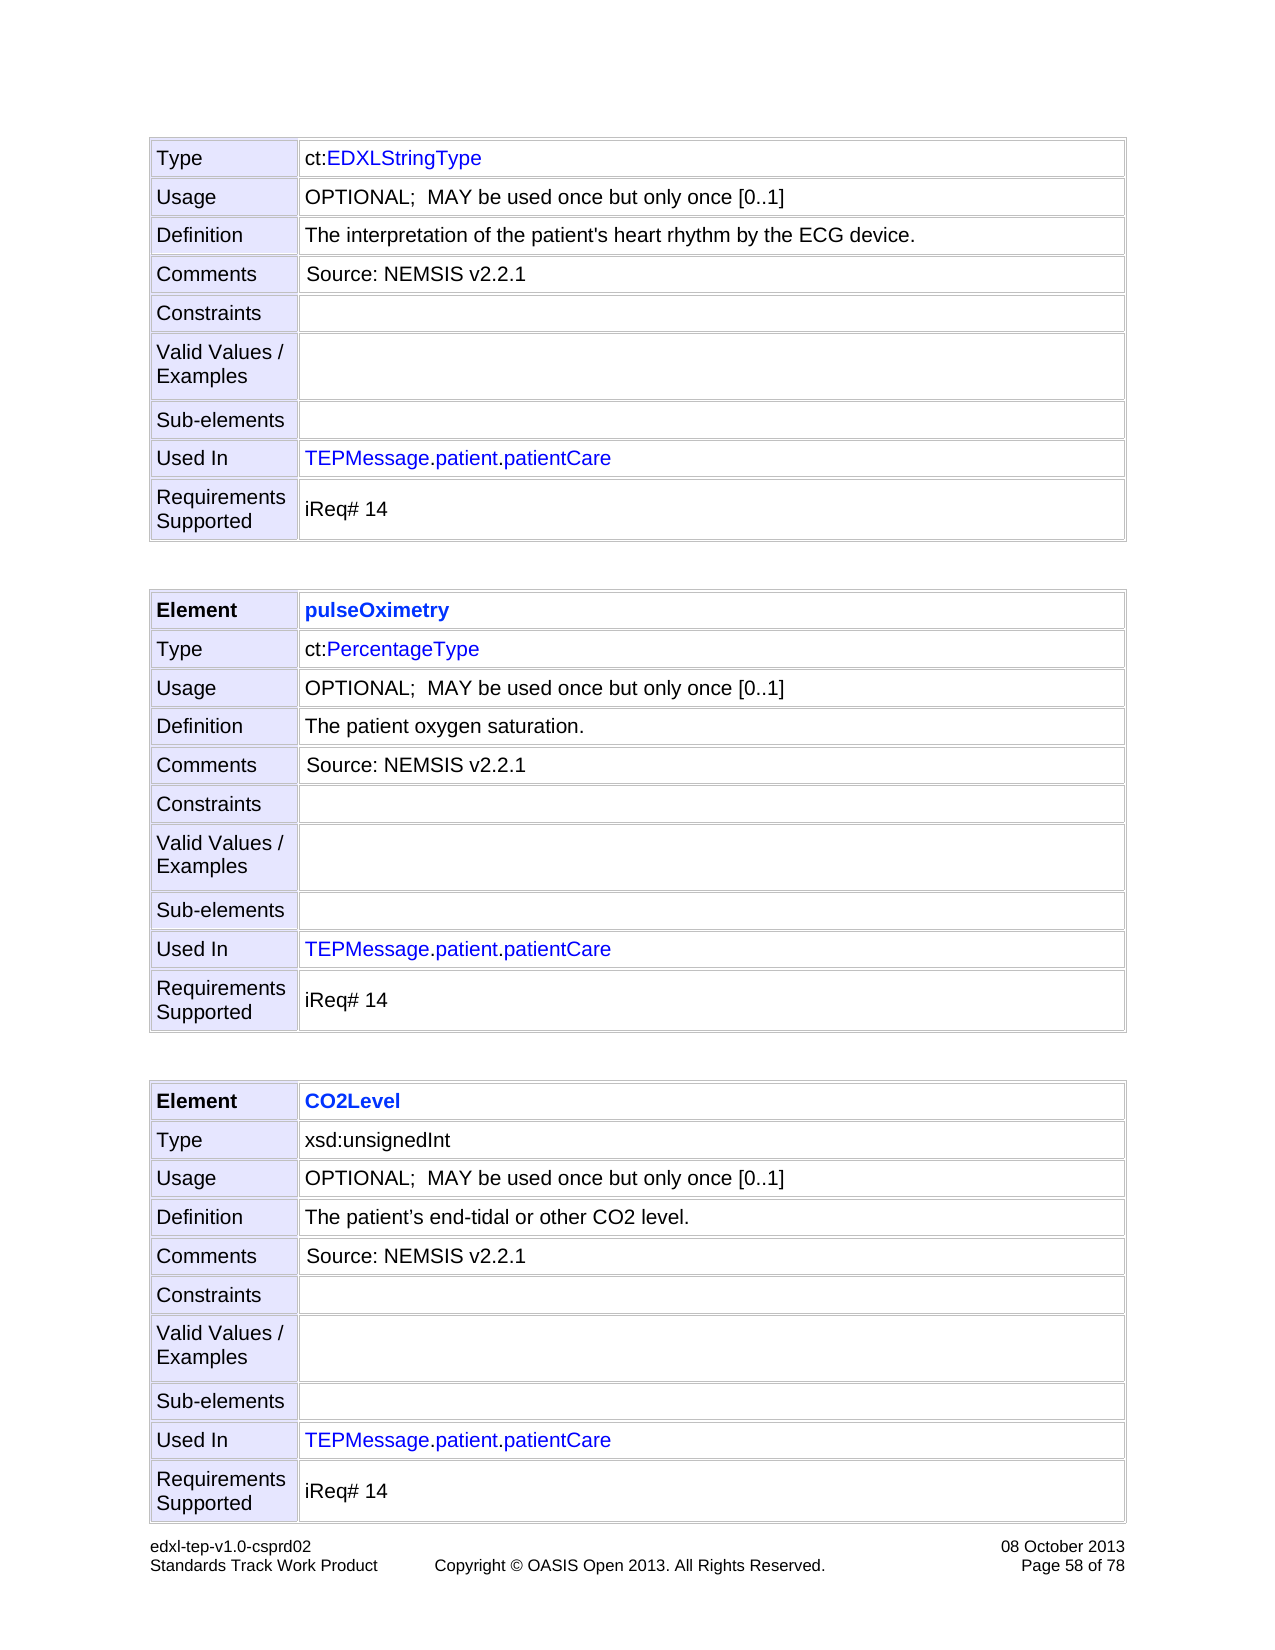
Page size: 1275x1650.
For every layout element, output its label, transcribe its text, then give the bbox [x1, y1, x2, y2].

table_cell TEPMessage.patient.patientCare [300, 932, 1124, 967]
table_cell Requirements Supported [152, 1461, 297, 1521]
table_cell Constraints [152, 296, 297, 331]
table_cell [300, 1384, 1124, 1419]
table_cell The patient oxygen saturation. [300, 709, 1124, 744]
table_cell [300, 402, 1124, 438]
table_cell Sub-elements [152, 1384, 297, 1419]
table_cell Definition [152, 1200, 297, 1235]
table_cell Source: NEMSIS v2.2.1 [300, 257, 1124, 292]
table_cell TEPMessage.patient.patientCare [300, 441, 1124, 476]
table_cell Type [152, 141, 297, 176]
table_cell Valid Values / Examples [152, 334, 297, 399]
table_cell OPTIONAL; MAY be used once but only once [0..1] [300, 179, 1124, 215]
table_cell [300, 786, 1124, 822]
table_header Element [152, 1084, 297, 1119]
table_cell Source: NEMSIS v2.2.1 [300, 748, 1124, 783]
table_cell OPTIONAL; MAY be used once but only once [0..1] [300, 1161, 1124, 1196]
table_cell Definition [152, 709, 297, 744]
table_cell Comments [152, 257, 297, 292]
table_cell Constraints [152, 1277, 297, 1313]
table_cell Valid Values / Examples [152, 1316, 297, 1381]
table_cell Sub-elements [152, 893, 297, 928]
table_cell [300, 825, 1124, 890]
table_cell The interpretation of the patient's heart rhythm by the ECG device. [300, 218, 1124, 253]
table_cell ct:PercentageType [300, 631, 1124, 667]
table_cell Source: NEMSIS v2.2.1 [300, 1239, 1124, 1274]
table_cell [300, 1316, 1124, 1381]
table_cell [300, 1277, 1124, 1313]
table_cell xsd:unsignedInt [300, 1122, 1124, 1158]
table_cell OPTIONAL; MAY be used once but only once [0..1] [300, 670, 1124, 706]
table_cell Requirements Supported [152, 971, 297, 1030]
table_cell Requirements Supported [152, 480, 297, 539]
table_cell Type [152, 631, 297, 667]
table_cell The patient’s end-tidal or other CO2 level. [300, 1200, 1124, 1235]
table_header CO2Level [300, 1084, 1124, 1119]
table_cell ct:EDXLStringType [300, 141, 1124, 176]
table_header Element [152, 593, 297, 628]
table_cell Valid Values / Examples [152, 825, 297, 890]
table_cell Usage [152, 670, 297, 706]
table_cell iReq# 14 [300, 480, 1124, 539]
table_cell Comments [152, 748, 297, 783]
table_cell Sub-elements [152, 402, 297, 438]
table_cell iReq# 14 [300, 1461, 1124, 1521]
table_cell [300, 893, 1124, 928]
table_cell Definition [152, 218, 297, 253]
table_cell Usage [152, 1161, 297, 1196]
table_cell Type [152, 1122, 297, 1158]
table_cell Used In [152, 932, 297, 967]
table_cell [300, 296, 1124, 331]
table_cell iReq# 14 [300, 971, 1124, 1030]
table_cell [300, 334, 1124, 399]
table_cell Comments [152, 1239, 297, 1274]
table_header pulseOximetry [300, 593, 1124, 628]
table_cell Constraints [152, 786, 297, 822]
table_cell Used In [152, 441, 297, 476]
table_cell TEPMessage.patient.patientCare [300, 1423, 1124, 1458]
table_cell Used In [152, 1423, 297, 1458]
table_cell Usage [152, 179, 297, 215]
